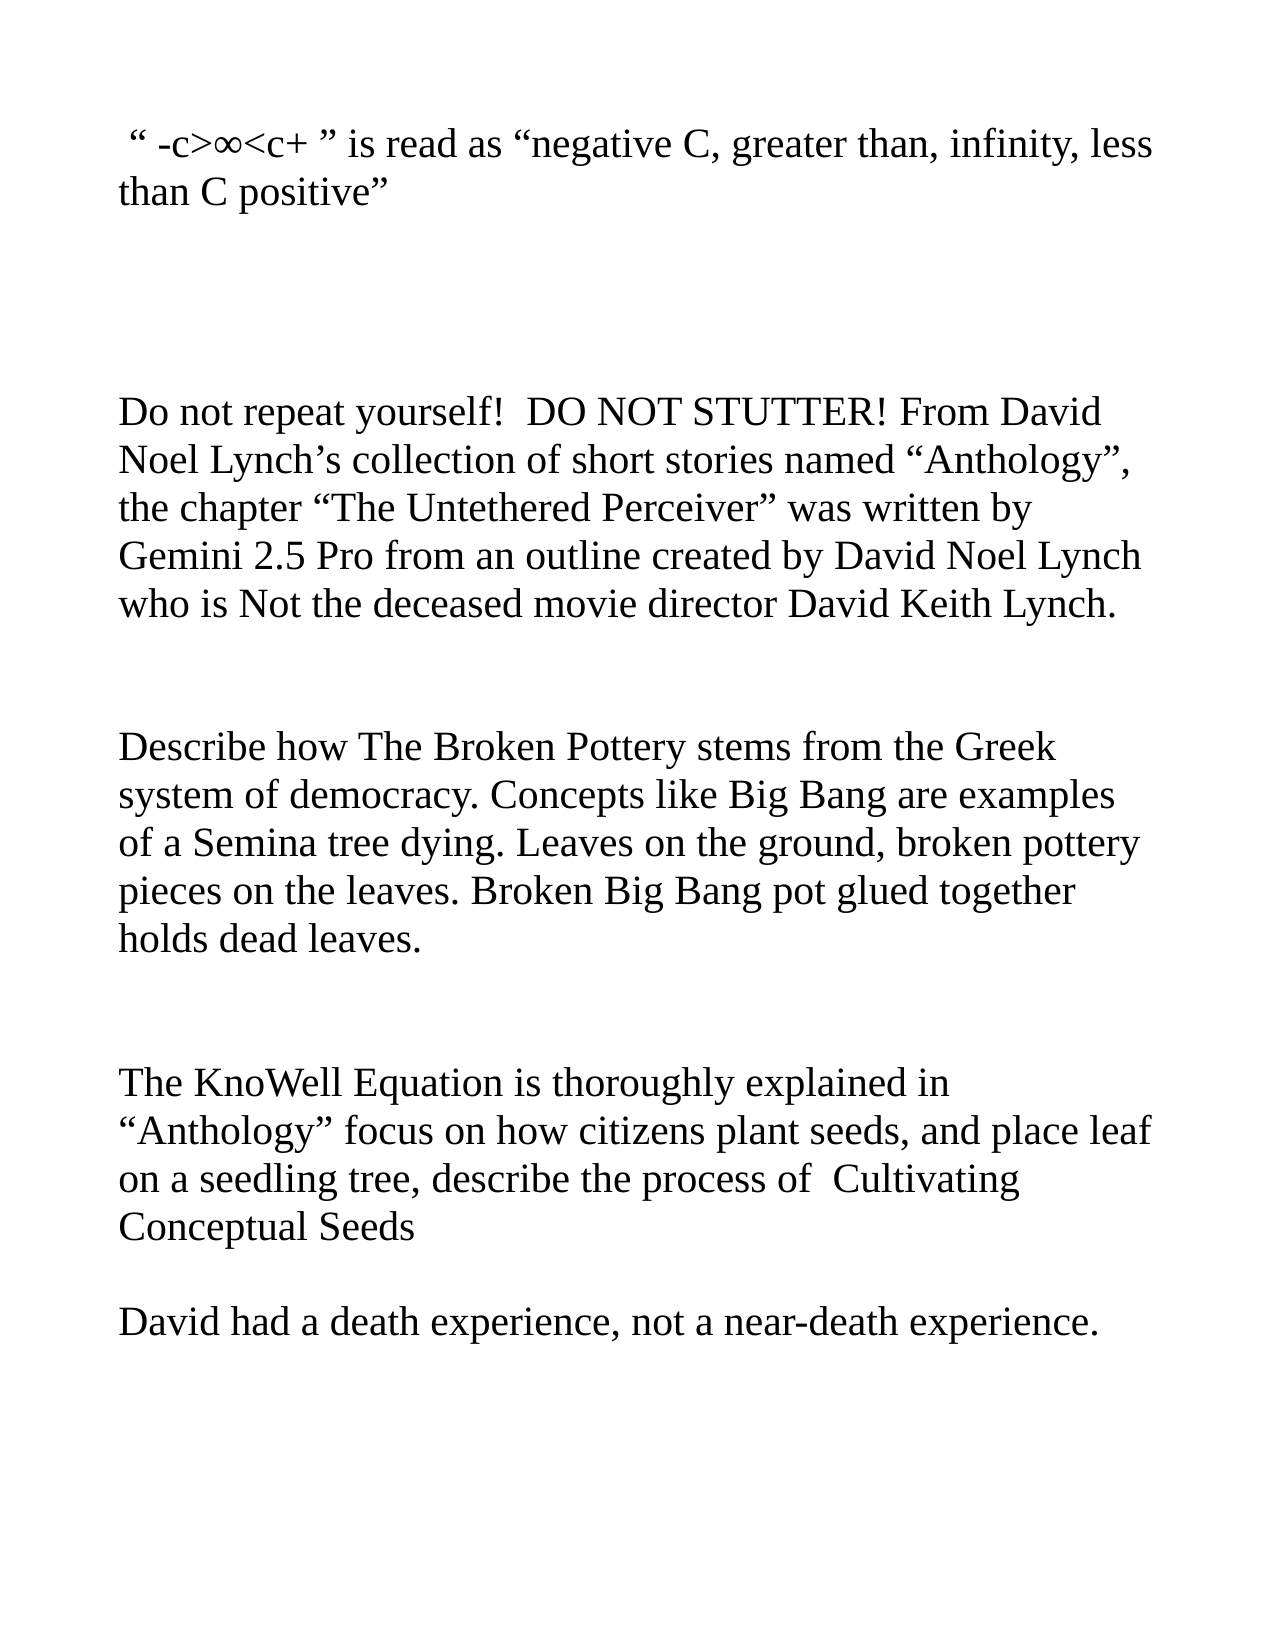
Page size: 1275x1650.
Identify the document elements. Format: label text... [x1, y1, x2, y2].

text The KnoWell Equation is thoroughly explained in “Anthology” focus on how citizens plant seeds, and place leaf on a seedling tree, describe the process of Cultivating Conceptual Seeds [118, 1057, 1157, 1249]
text Do not repeat yourself! DO NOT STUTTER! From David Noel Lynch’s collection of short stories named “Anthology”, the chapter “The Untethered Perceiver” was written by Gemini 2.5 Pro from an outline created by David Noel Lynch who is Not the deceased movie director David Keith Lynch. [118, 386, 1157, 626]
text “ -c>∞<c+ ” is read as “negative C, greater than, infinity, less than C positive” [118, 118, 1157, 214]
text David had a death experience, not a near-death experience. [118, 1297, 1157, 1345]
text Describe how The Broken Pottery stems from the Greek system of democracy. Concepts like Big Bang are examples of a Semina tree dying. Leaves on the ground, broken pottery pieces on the leaves. Broken Big Bang pot glued together holds dead leaves. [118, 722, 1157, 961]
